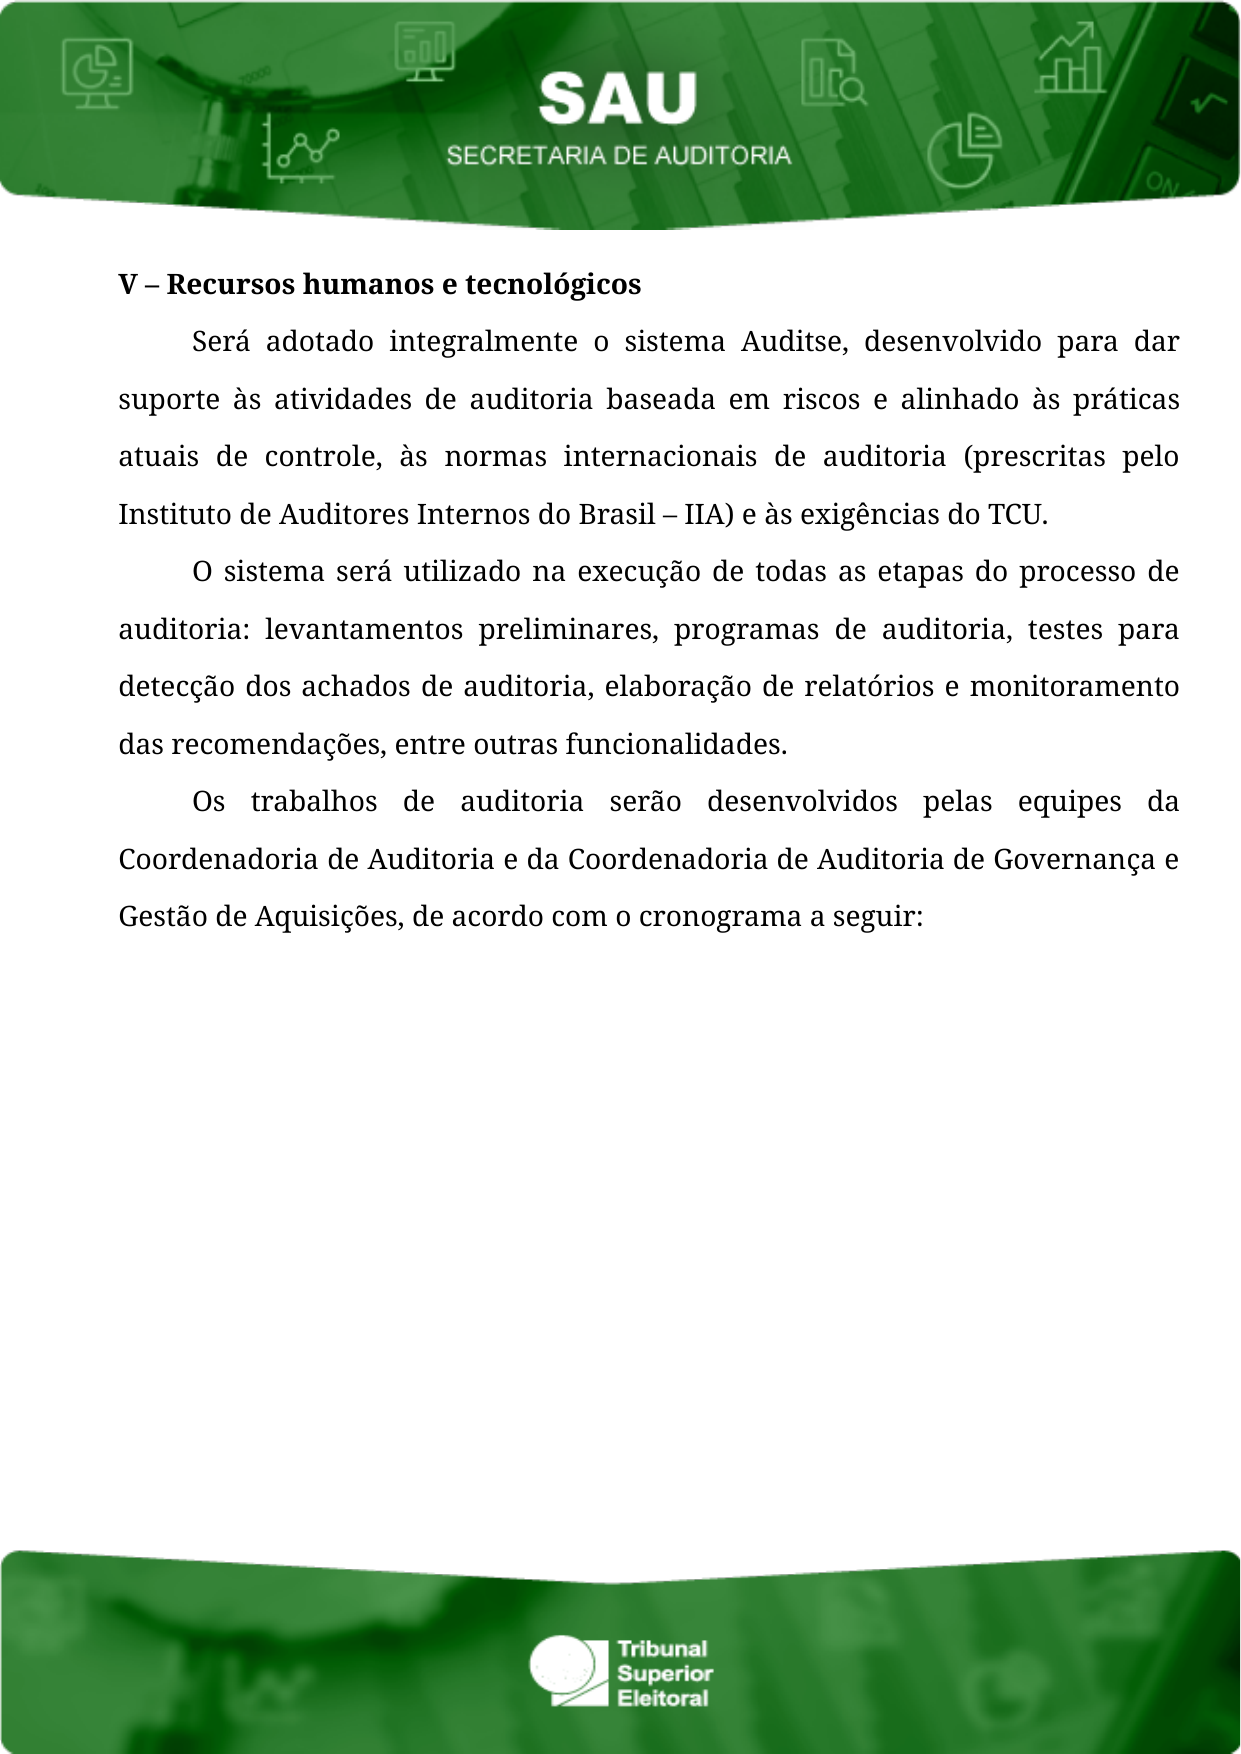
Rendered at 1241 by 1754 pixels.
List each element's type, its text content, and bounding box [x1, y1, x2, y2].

text Os trabalhos de auditoria serão desenvolvidos pelas equipes da Coordenadoria de Auditoria e da Coordenadoria de Auditoria de Governança e Gestão de Aquisições, de acordo com o cronograma a seguir: [118, 782, 1181, 935]
picture [0, 0, 1241, 230]
picture [0, 1546, 1241, 1754]
text Será adotado integralmente o sistema Auditse, desenvolvido para dar suporte às atividades de auditoria baseada em riscos e alinhado às práticas atuais de controle, às normas internacionais de auditoria (prescritas pelo Instituto de Auditores Internos do Brasil – IIA) e às exigências do TCU. [118, 322, 1181, 533]
text V – Recursos humanos e tecnológicos [118, 264, 1240, 303]
text O sistema será utilizado na execução de todas as etapas do processo de auditoria: levantamentos preliminares, programas de auditoria, testes para detecção dos achados de auditoria, elaboração de relatórios e monitoramento das recomendações, entre outras funcionalidades. [118, 552, 1181, 763]
